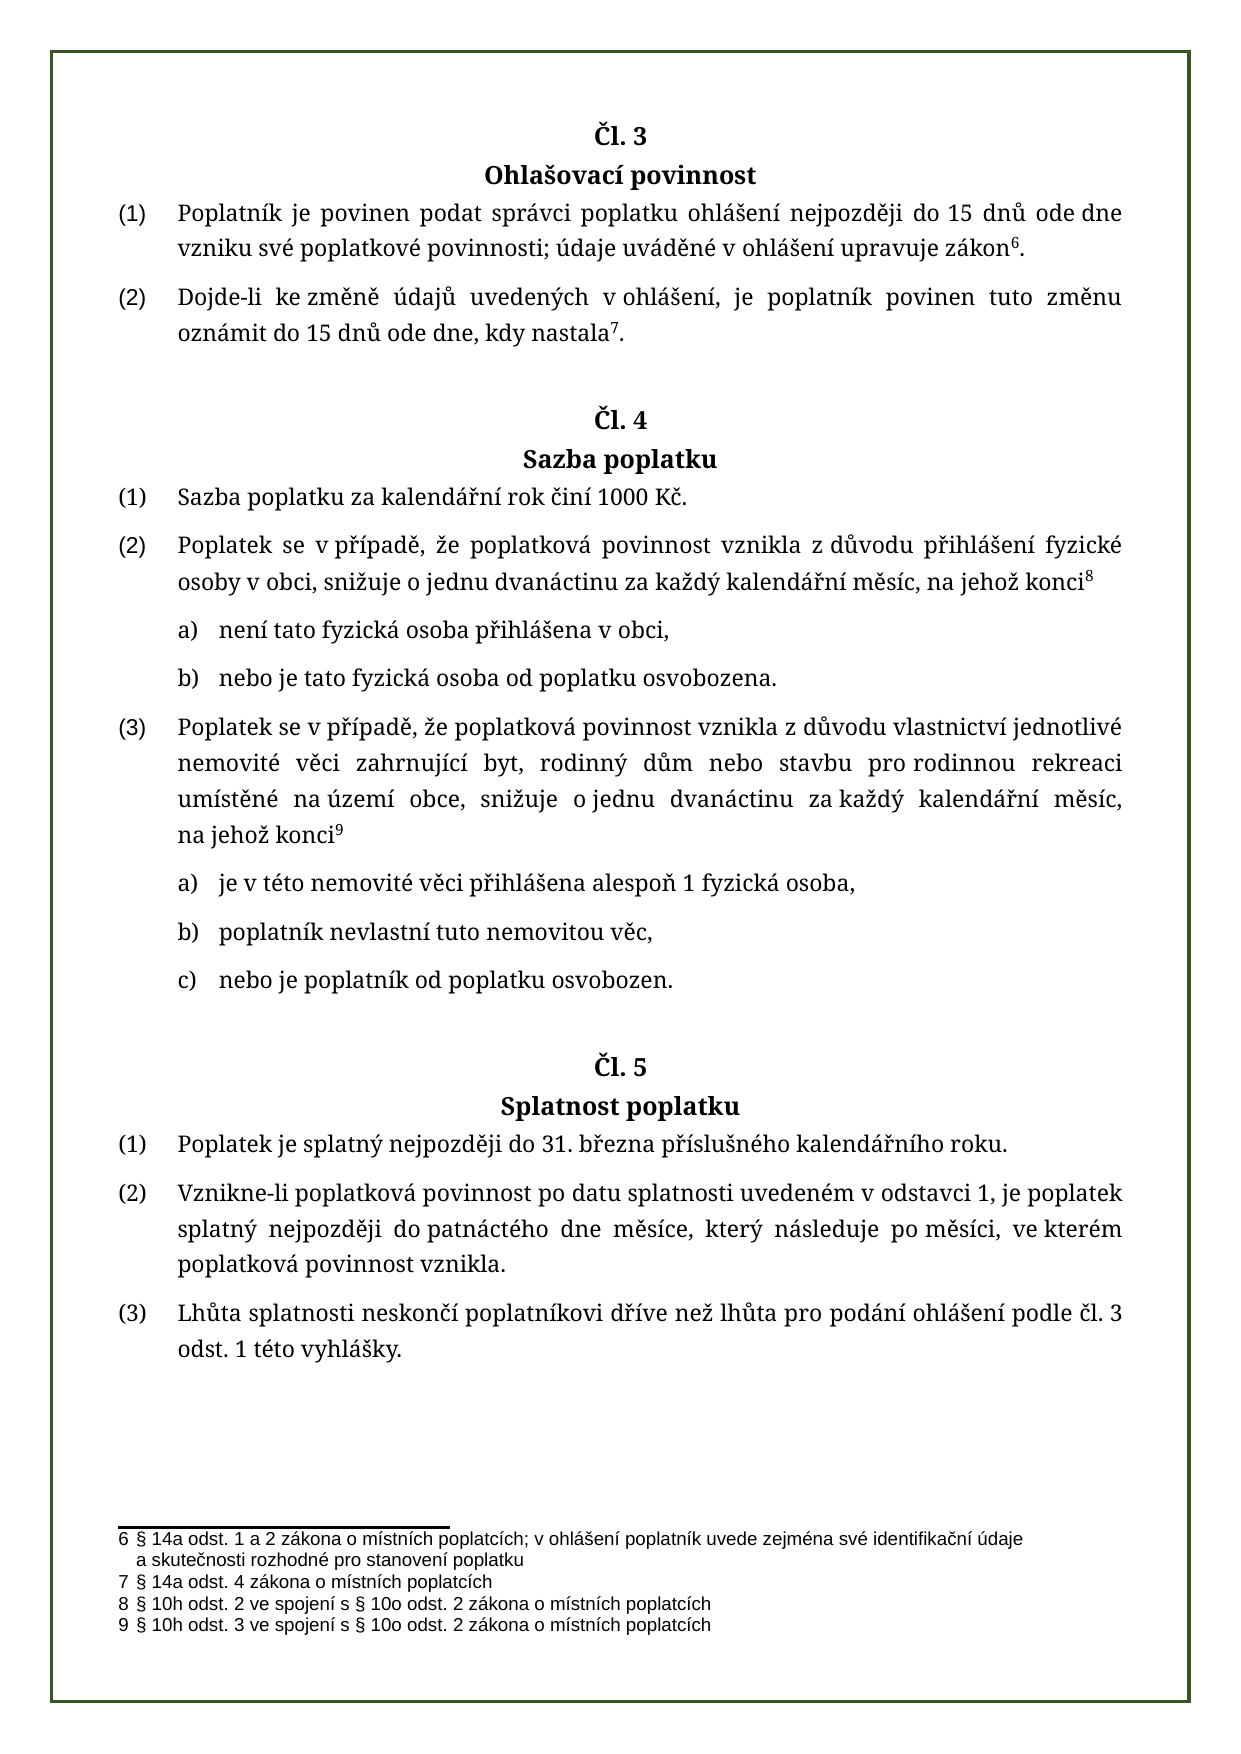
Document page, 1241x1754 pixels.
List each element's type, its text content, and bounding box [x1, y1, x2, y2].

list § 14a odst. 1 a 2 zákona o místních poplatcích; v ohlášení poplatník uvede zejména své identifikační údaje a skutečnosti rozhodné pro stanovení poplatku [118, 1528, 1122, 1571]
list § 10h odst. 2 ve spojení s § 10o odst. 2 zákona o místních poplatcích [118, 1592, 1122, 1614]
list není tato fyzická osoba přihlášena v obci, [177, 614, 1122, 645]
list Poplatník je povinen podat správci poplatku ohlášení nejpozději do 15 dnů ode dne vzniku své poplatkové povinnosti; údaje uváděné v ohlášení upravuje zákon. [118, 196, 1122, 264]
list Sazba poplatku za kalendářní rok činí 1000 Kč. [118, 481, 1122, 512]
list Poplatek se v případě, že poplatková povinnost vznikla z důvodu přihlášení fyzické osoby v obci, snižuje o jednu dvanáctinu za každý kalendářní měsíc, na jehož konci [118, 529, 1122, 597]
list Poplatek je splatný nejpozději do 31. března příslušného kalendářního roku. [118, 1128, 1122, 1159]
list nebo je tato fyzická osoba od poplatku osvobozena. [177, 662, 1122, 693]
list poplatník nevlastní tuto nemovitou věc, [177, 915, 1122, 947]
list Vznikne-li poplatková povinnost po datu splatnosti uvedeném v odstavci 1, je poplatek splatný nejpozději do patnáctého dne měsíce, který následuje po měsíci, ve kterém poplatková povinnost vznikla. [118, 1177, 1122, 1280]
list § 10h odst. 3 ve spojení s § 10o odst. 2 zákona o místních poplatcích [118, 1614, 1122, 1635]
subtitle Čl. 5 Splatnost poplatku [118, 1050, 1122, 1123]
subtitle Čl. 4 Sazba poplatku [118, 403, 1122, 476]
list Dojde-li ke změně údajů uvedených v ohlášení, je poplatník povinen tuto změnu oznámit do 15 dnů ode dne, kdy nastala. [118, 281, 1122, 348]
list Poplatek se v případě, že poplatková povinnost vznikla z důvodu vlastnictví jednotlivé nemovité věci zahrnující byt, rodinný dům nebo stavbu pro rodinnou rekreaci umístěné na území obce, snižuje o jednu dvanáctinu za každý kalendářní měsíc, na jehož konci [118, 711, 1122, 850]
list § 14a odst. 4 zákona o místních poplatcích [118, 1571, 1122, 1592]
subtitle Čl. 3 Ohlašovací povinnost [118, 118, 1122, 191]
list je v této nemovité věci přihlášena alespoň 1 fyzická osoba, [177, 867, 1122, 898]
list nebo je poplatník od poplatku osvobozen. [177, 964, 1122, 995]
list Lhůta splatnosti neskončí poplatníkovi dříve než lhůta pro podání ohlášení podle čl. 3 odst. 1 této vyhlášky. [118, 1297, 1122, 1364]
